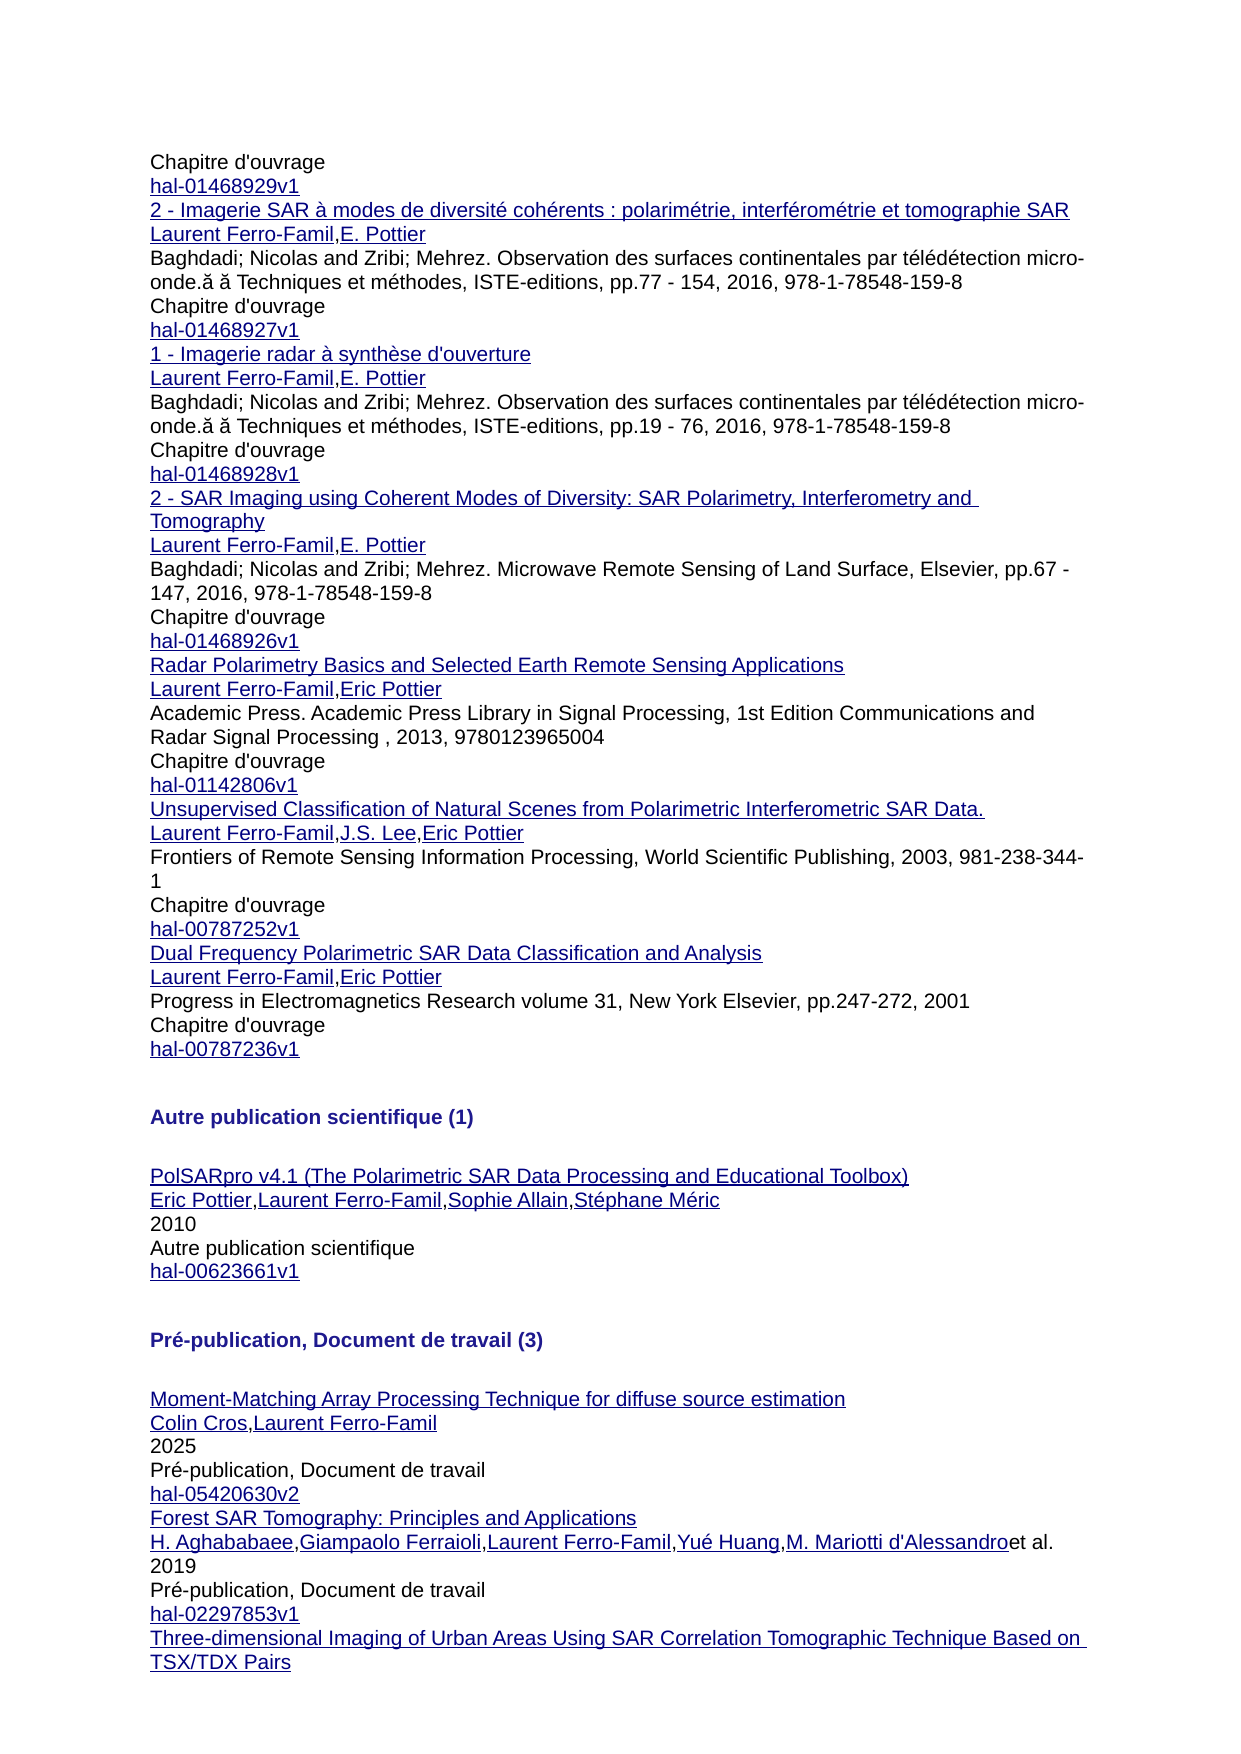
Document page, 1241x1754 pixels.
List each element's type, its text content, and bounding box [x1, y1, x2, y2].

table_cell Dual Frequency Polarimetric SAR Data Classification and Analysis Laurent Ferro-Famil,Eric Pottier Progress in Electromagnetics Research volume 31, New York Elsevier, pp.247-272, 2001 Chapitre d'ouvrage hal-00787236v1 [150, 941, 1090, 1060]
table_cell Unsupervised Classification of Natural Scenes from Polarimetric Interferometric SAR Data. Laurent Ferro-Famil,J.S. Lee,Eric Pottier Frontiers of Remote Sensing Information Processing, World Scientific Publishing, 2003, 981-238-344-1 Chapitre d'ouvrage hal-00787252v1 [150, 797, 1090, 941]
table_cell 2 - Imagerie SAR à modes de diversité cohérents : polarimétrie, interférométrie et tomographie SAR Laurent Ferro-Famil,E. Pottier Baghdadi; Nicolas and Zribi; Mehrez. Observation des surfaces continentales par télédétection micro-onde.ă ă Techniques et méthodes, ISTE-editions, pp.77 - 154, 2016, 978-1-78548-159-8 Chapitre d'ouvrage hal-01468927v1 [150, 198, 1090, 342]
table_header Moment-Matching Array Processing Technique for diffuse source estimation Colin Cros,Laurent Ferro-Famil 2025 Pré-publication, Document de travail hal-05420630v2 [150, 1386, 1090, 1506]
table_header PolSARpro v4.1 (The Polarimetric SAR Data Processing and Educational Toolbox) Eric Pottier,Laurent Ferro-Famil,Sophie Allain,Stéphane Méric 2010 Autre publication scientifique hal-00623661v1 [150, 1164, 1090, 1283]
subtitle Pré-publication, Document de travail (3) [150, 1328, 1090, 1352]
table_cell Radar Polarimetry Basics and Selected Earth Remote Sensing Applications Laurent Ferro-Famil,Eric Pottier Academic Press. Academic Press Library in Signal Processing, 1st Edition Communications and Radar Signal Processing , 2013, 9780123965004 Chapitre d'ouvrage hal-01142806v1 [150, 653, 1090, 797]
table_cell Forest SAR Tomography: Principles and Applications H. Aghababaee,Giampaolo Ferraioli,Laurent Ferro-Famil,Yué Huang,M. Mariotti d'Alessandroet al. 2019 Pré-publication, Document de travail hal-02297853v1 [150, 1506, 1090, 1626]
table_cell Chapitre d'ouvrage hal-01468929v1 [150, 150, 1090, 198]
subtitle Autre publication scientifique (1) [150, 1105, 1090, 1129]
table_cell 1 - Imagerie radar à synthèse d'ouverture Laurent Ferro-Famil,E. Pottier Baghdadi; Nicolas and Zribi; Mehrez. Observation des surfaces continentales par télédétection micro-onde.ă ă Techniques et méthodes, ISTE-editions, pp.19 - 76, 2016, 978-1-78548-159-8 Chapitre d'ouvrage hal-01468928v1 [150, 342, 1090, 485]
table_cell 2 - SAR Imaging using Coherent Modes of Diversity: SAR Polarimetry, Interferometry and Tomography Laurent Ferro-Famil,E. Pottier Baghdadi; Nicolas and Zribi; Mehrez. Microwave Remote Sensing of Land Surface, Elsevier, pp.67 - 147, 2016, 978-1-78548-159-8 Chapitre d'ouvrage hal-01468926v1 [150, 485, 1090, 653]
table_cell Three-dimensional Imaging of Urban Areas Using SAR Correlation Tomographic Technique Based on TSX/TDX Pairs [150, 1626, 1090, 1674]
